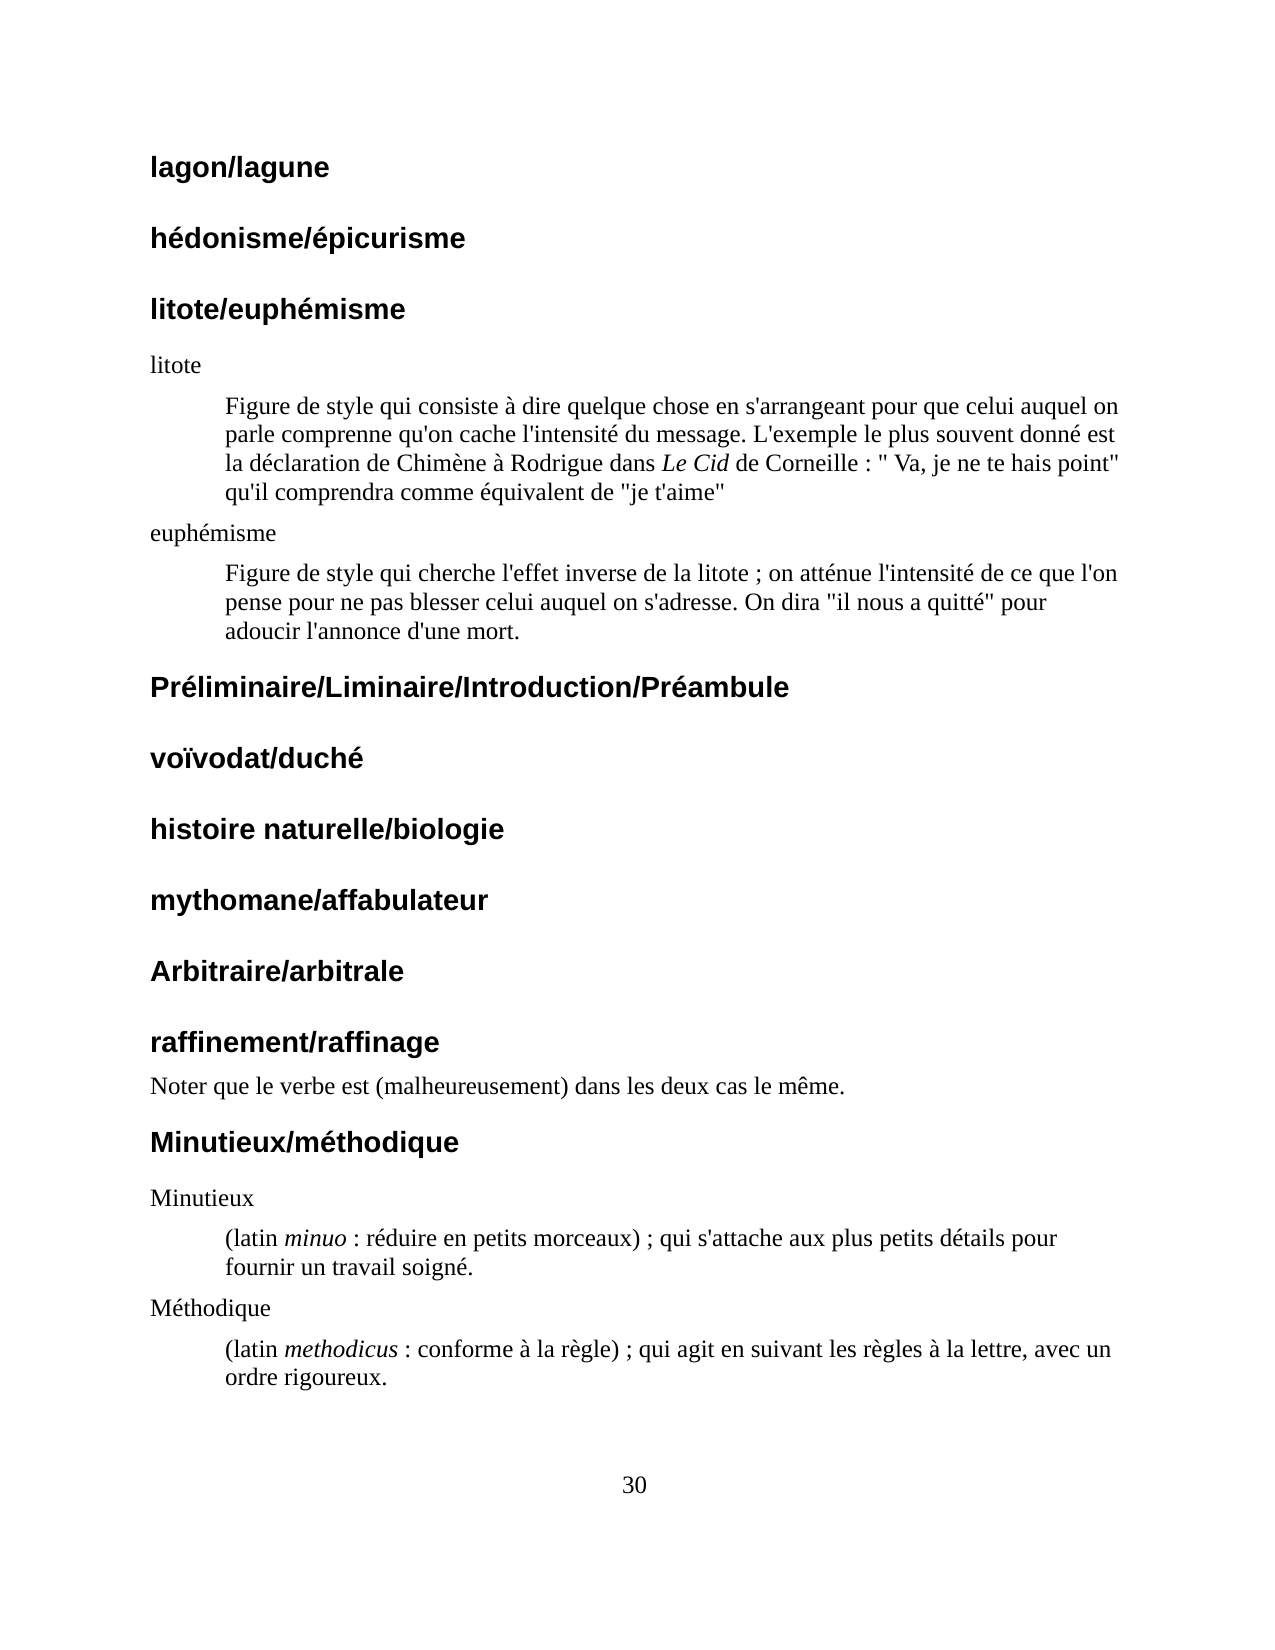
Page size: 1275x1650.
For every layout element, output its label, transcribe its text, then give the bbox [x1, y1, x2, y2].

text (latin methodicus : conforme à la règle) ; qui agit en suivant les règles à la lettre, avec un ordre rigoureux. [225, 1334, 1125, 1391]
text Méthodique [150, 1293, 1125, 1322]
subtitle raffinement/raffinage [150, 1025, 1125, 1058]
text euphémisme [150, 518, 1125, 547]
subtitle litote/euphémisme [150, 292, 1125, 326]
text Figure de style qui consiste à dire quelque chose en s'arrangeant pour que celui auquel on parle comprenne qu'on cache l'intensité du message. L'exemple le plus souvent donné est la déclaration de Chimène à Rodrigue dans Le Cid de Corneille : " Va, je ne te hais point" qu'il comprendra comme équivalent de "je t'aime" [225, 391, 1125, 506]
subtitle Minutieux/méthodique [150, 1125, 1125, 1158]
subtitle Arbitraire/arbitrale [150, 954, 1125, 987]
text (latin minuo : réduire en petits morceaux) ; qui s'attache aux plus petits détails pour fournir un travail soigné. [225, 1223, 1125, 1281]
subtitle voïvodat/duché [150, 741, 1125, 774]
subtitle hédonisme/épicurisme [150, 221, 1125, 254]
text Minutieux [150, 1183, 1125, 1212]
text Noter que le verbe est (malheureusement) dans les deux cas le même. [150, 1071, 1125, 1100]
subtitle Préliminaire/Liminaire/Introduction/Préambule [150, 670, 1125, 703]
subtitle lagon/lagune [150, 150, 1125, 183]
text litote [150, 350, 1125, 379]
subtitle histoire naturelle/biologie [150, 812, 1125, 845]
subtitle mythomane/affabulateur [150, 883, 1125, 916]
text Figure de style qui cherche l'effet inverse de la litote ; on atténue l'intensité de ce que l'on pense pour ne pas blesser celui auquel on s'adresse. On dira "il nous a quitté" pour adoucir l'annonce d'une mort. [225, 558, 1125, 645]
